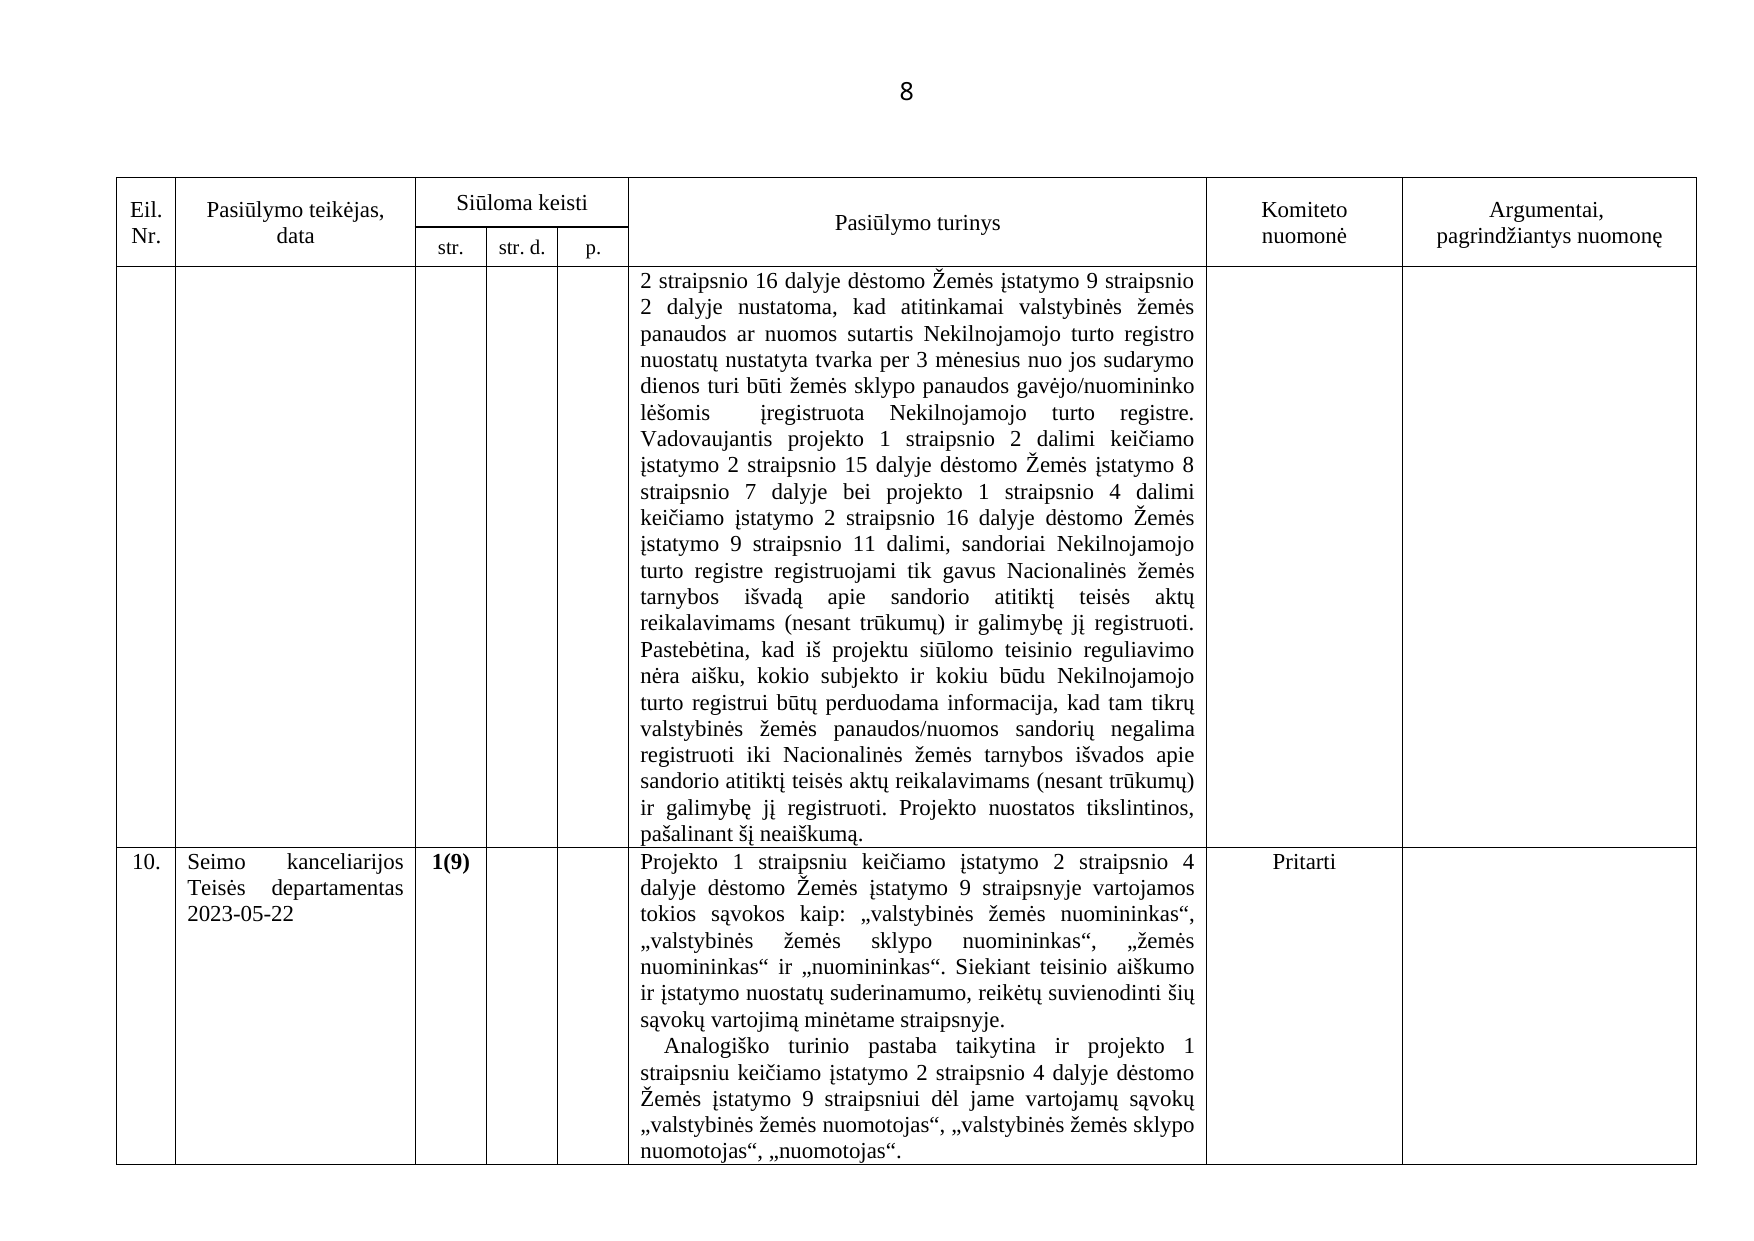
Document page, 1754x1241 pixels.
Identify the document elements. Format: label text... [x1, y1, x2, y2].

table_header Pasiūlymo teikėjas, data [176, 178, 415, 266]
table_header Argumentai, pagrindžiantys nuomonę [1403, 178, 1696, 266]
table_cell str. [416, 228, 486, 266]
table_header Siūloma keisti [416, 178, 628, 226]
table_cell 1(9) [416, 848, 486, 1164]
table_cell [558, 267, 628, 847]
table_cell Seimo kanceliarijos Teisės departamentas 2023-05-22 [176, 848, 415, 1164]
table_cell [487, 848, 557, 1164]
table_cell 2 straipsnio 16 dalyje dėstomo Žemės įstatymo 9 straipsnio 2 dalyje nustatoma, kad atitinkamai valstybinės žemės panaudos ar nuomos sutartis Nekilnojamojo turto registro nuostatų nustatyta tvarka per 3 mėnesius nuo jos sudarymo dienos turi būti žemės sklypo panaudos gavėjo/nuomininko lėšomis įregistruota Nekilnojamojo turto registre. Vadovaujantis projekto 1 straipsnio 2 dalimi keičiamo įstatymo 2 straipsnio 15 dalyje dėstomo Žemės įstatymo 8 straipsnio 7 dalyje bei projekto 1 straipsnio 4 dalimi keičiamo įstatymo 2 straipsnio 16 dalyje dėstomo Žemės įstatymo 9 straipsnio 11 dalimi, sandoriai Nekilnojamojo turto registre registruojami tik gavus Nacionalinės žemės tarnybos išvadą apie sandorio atitiktį teisės aktų reikalavimams (nesant trūkumų) ir galimybę jį registruoti. Pastebėtina, kad iš projektu siūlomo teisinio reguliavimo nėra aišku, kokio subjekto ir kokiu būdu Nekilnojamojo turto registrui būtų perduodama informacija, kad tam tikrų valstybinės žemės panaudos/nuomos sandorių negalima registruoti iki Nacionalinės žemės tarnybos išvados apie sandorio atitiktį teisės aktų reikalavimams (nesant trūkumų) ir galimybę jį registruoti. Projekto nuostatos tikslintinos, pašalinant šį neaiškumą. [629, 267, 1206, 847]
table_header Komiteto nuomonė [1207, 178, 1402, 266]
table_header Pasiūlymo turinys [629, 178, 1206, 266]
table_cell str. d. [487, 228, 557, 266]
table_cell Pritarti [1207, 848, 1402, 1164]
table_cell [176, 267, 415, 847]
table_cell [558, 848, 628, 1164]
table_header Eil. Nr. [117, 178, 175, 266]
table_cell 10. [117, 848, 175, 1164]
table_cell Projekto 1 straipsniu keičiamo įstatymo 2 straipsnio 4 dalyje dėstomo Žemės įstatymo 9 straipsnyje vartojamos tokios sąvokos kaip: „valstybinės žemės nuomininkas“, „valstybinės žemės sklypo nuomininkas“, „žemės nuomininkas“ ir „nuomininkas“. Siekiant teisinio aiškumo ir įstatymo nuostatų suderinamumo, reikėtų suvienodinti šių sąvokų vartojimą minėtame straipsnyje. Analogiško turinio pastaba taikytina ir projekto 1 straipsniu keičiamo įstatymo 2 straipsnio 4 dalyje dėstomo Žemės įstatymo 9 straipsniui dėl jame vartojamų sąvokų „valstybinės žemės nuomotojas“, „valstybinės žemės sklypo nuomotojas“, „nuomotojas“. [629, 848, 1206, 1164]
table_cell p. [558, 228, 628, 266]
table_cell [1207, 267, 1402, 847]
table_cell [416, 267, 486, 847]
table_cell [1403, 267, 1696, 847]
table_cell [117, 267, 175, 847]
table_cell [487, 267, 557, 847]
table_cell [1403, 848, 1696, 1164]
